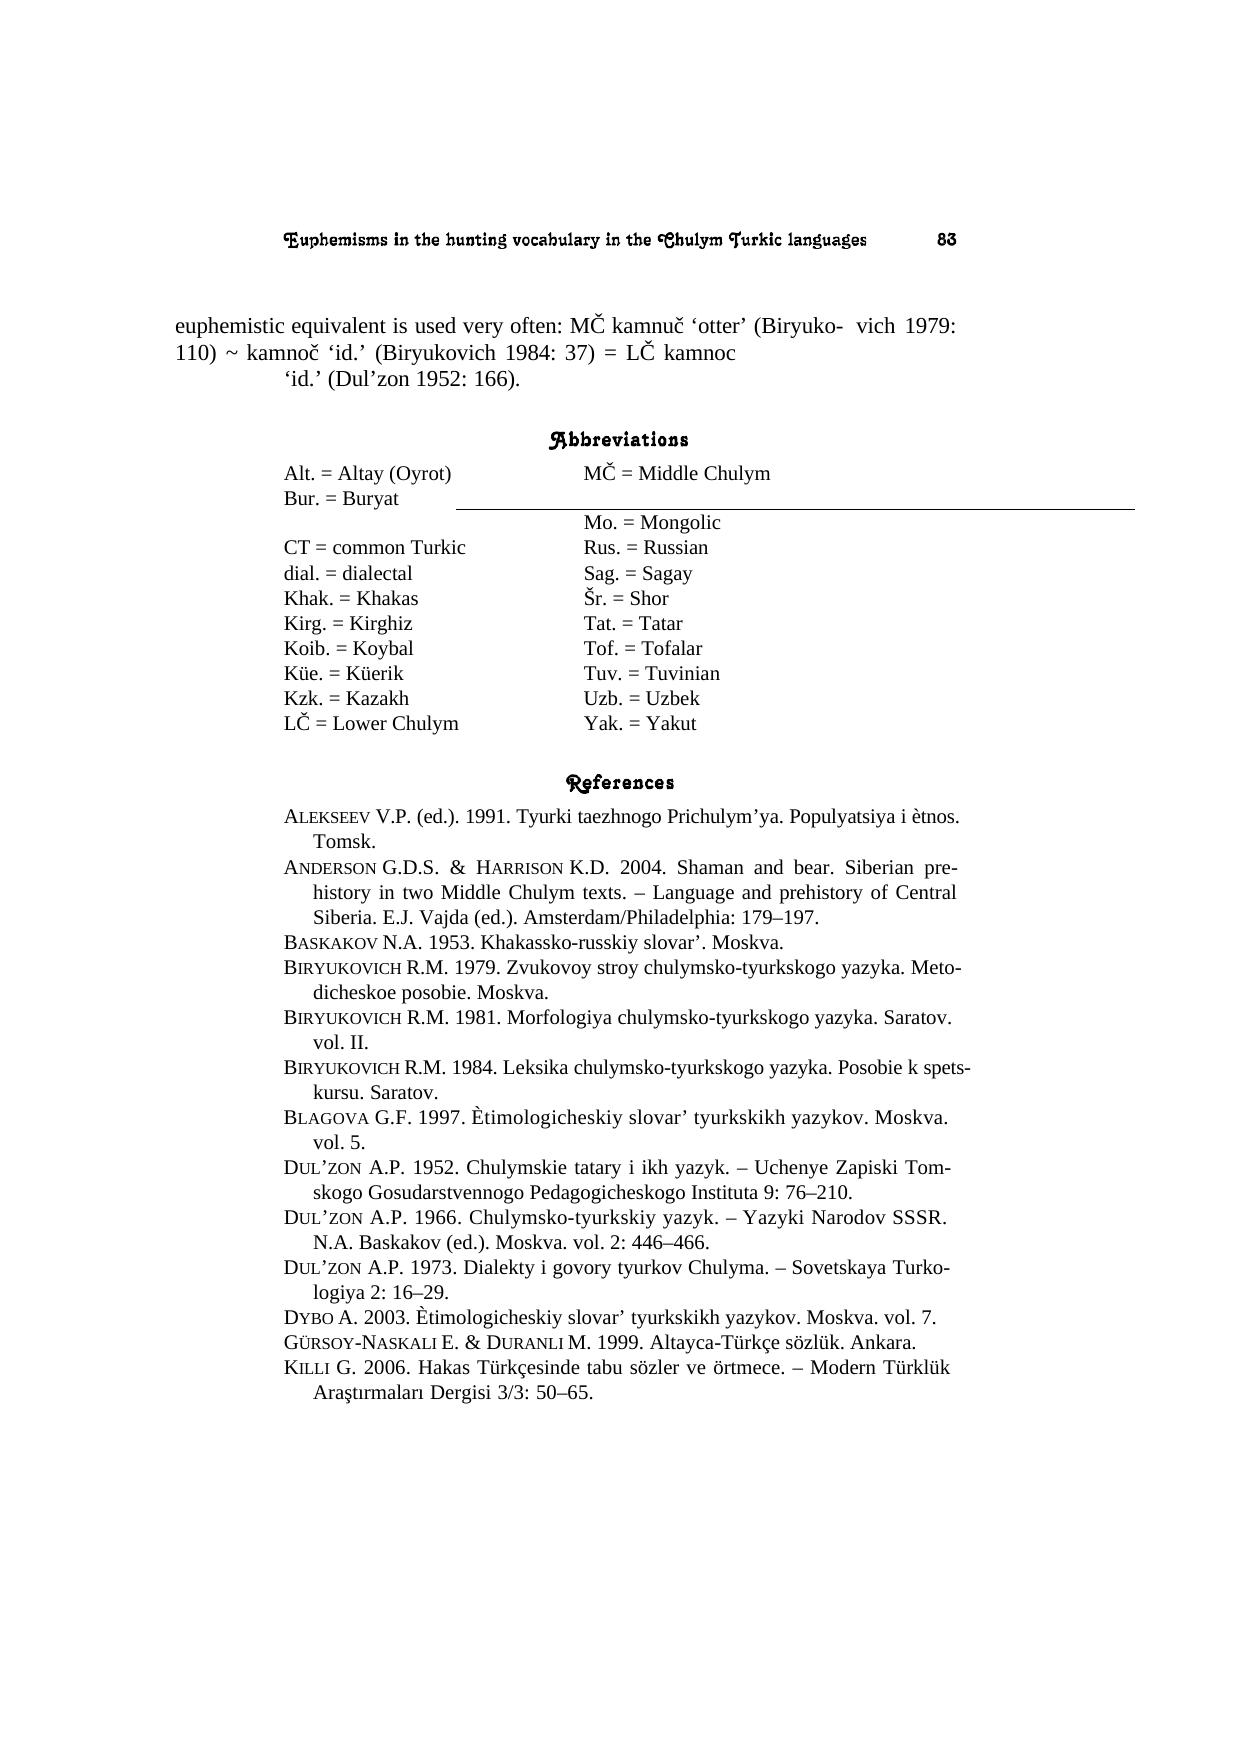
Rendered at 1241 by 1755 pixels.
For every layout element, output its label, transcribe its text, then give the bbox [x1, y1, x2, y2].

text Koib. = Koybal Tof. = Tofalar [283, 636, 1066, 660]
text LČ = Lower Chulym Yak. = Yakut [283, 711, 1066, 735]
text euphemistic equivalent is used very often: MČ kamnuč ‘otter’ (Biryuko- vich 1979: 110) ~ kamnoč ‘id.’ (Biryukovich 1984: 37) = LČ kamnoc [175, 312, 957, 365]
text DUL’ZON A.P. 1973. Dialekty i govory tyurkov Chulyma. – Sovetskaya Turko- logiya 2: 16–29. [283, 1255, 978, 1304]
text Bur. = Buryat Mo. = Mongolic [283, 486, 1066, 534]
text DYBO A. 2003. Ètimologicheskiy slovar’ tyurkskikh yazykov. Moskva. vol. 7. GÜRSOY-NASKALI E. & DURANLI M. 1999. Altayca-Türkçe sözlük. Ankara. KILLI G. 2006. Hakas Türkçesinde tabu sözler ve örtmece. – Modern Türklük [283, 1305, 957, 1379]
text Khak. = Khakas Šr. = Shor [283, 586, 1066, 609]
text DUL’ZON A.P. 1966. Chulymsko-tyurkskiy yazyk. – Yazyki Narodov SSSR. [283, 1205, 1066, 1229]
text BIRYUKOVICH R.M. 1979. Zvukovoy stroy chulymsko-tyurkskogo yazyka. Meto- dicheskoe posobie. Moskva. [283, 955, 981, 1004]
text BASKAKOV N.A. 1953. Khakassko-russkiy slovar’. Moskva. [283, 929, 1066, 954]
text CT = common Turkic Rus. = Russian [283, 535, 1066, 559]
text Alt. = Altay (Oyrot) MČ = Middle Chulym [283, 461, 1066, 485]
text ANDERSON G.D.S. & HARRISON K.D. 2004. Shaman and bear. Siberian pre- history in two Middle Chulym texts. – Language and prehistory of Central Siberia. E.J. Vajda (ed.). Amsterdam/Philadelphia: 179–197. [283, 854, 958, 929]
text DUL’ZON A.P. 1952. Chulymskie tatary i ikh yazyk. – Uchenye Zapiski Tom- skogo Gosudarstvennogo Pedagogicheskogo Instituta 9: 76–210. [283, 1155, 978, 1204]
text Araştırmaları Dergisi 3/3: 50–65. [313, 1380, 1066, 1404]
text Kzk. = Kazakh Uzb. = Uzbek [283, 686, 1066, 710]
text ‘id.’ (Dul’zon 1952: 166). [283, 366, 1066, 392]
text Tomsk. [313, 829, 1066, 853]
text ALEKSEEV V.P. (ed.). 1991. Tyurki taezhnogo Prichulym’ya. Populyatsiya i ètnos. [283, 804, 1066, 828]
text BLAGOVA G.F. 1997. Ètimologicheskiy slovar’ tyurkskikh yazykov. Moskva. vol. 5. [283, 1105, 978, 1154]
text Küe. = Küerik Tuv. = Tuvinian [283, 661, 1066, 685]
text BIRYUKOVICH R.M. 1984. Leksika chulymsko-tyurkskogo yazyka. Posobie k spets- kursu. Saratov. [283, 1055, 981, 1104]
text Kirg. = Kirghiz Tat. = Tatar [283, 611, 1066, 635]
text BIRYUKOVICH R.M. 1981. Morfologiya chulymsko-tyurkskogo yazyka. Saratov. vol. II. [283, 1005, 981, 1054]
text N.A. Baskakov (ed.). Moskva. vol. 2: 446–466. [313, 1230, 1066, 1254]
text dial. = dialectal Sag. = Sagay [283, 560, 1066, 584]
